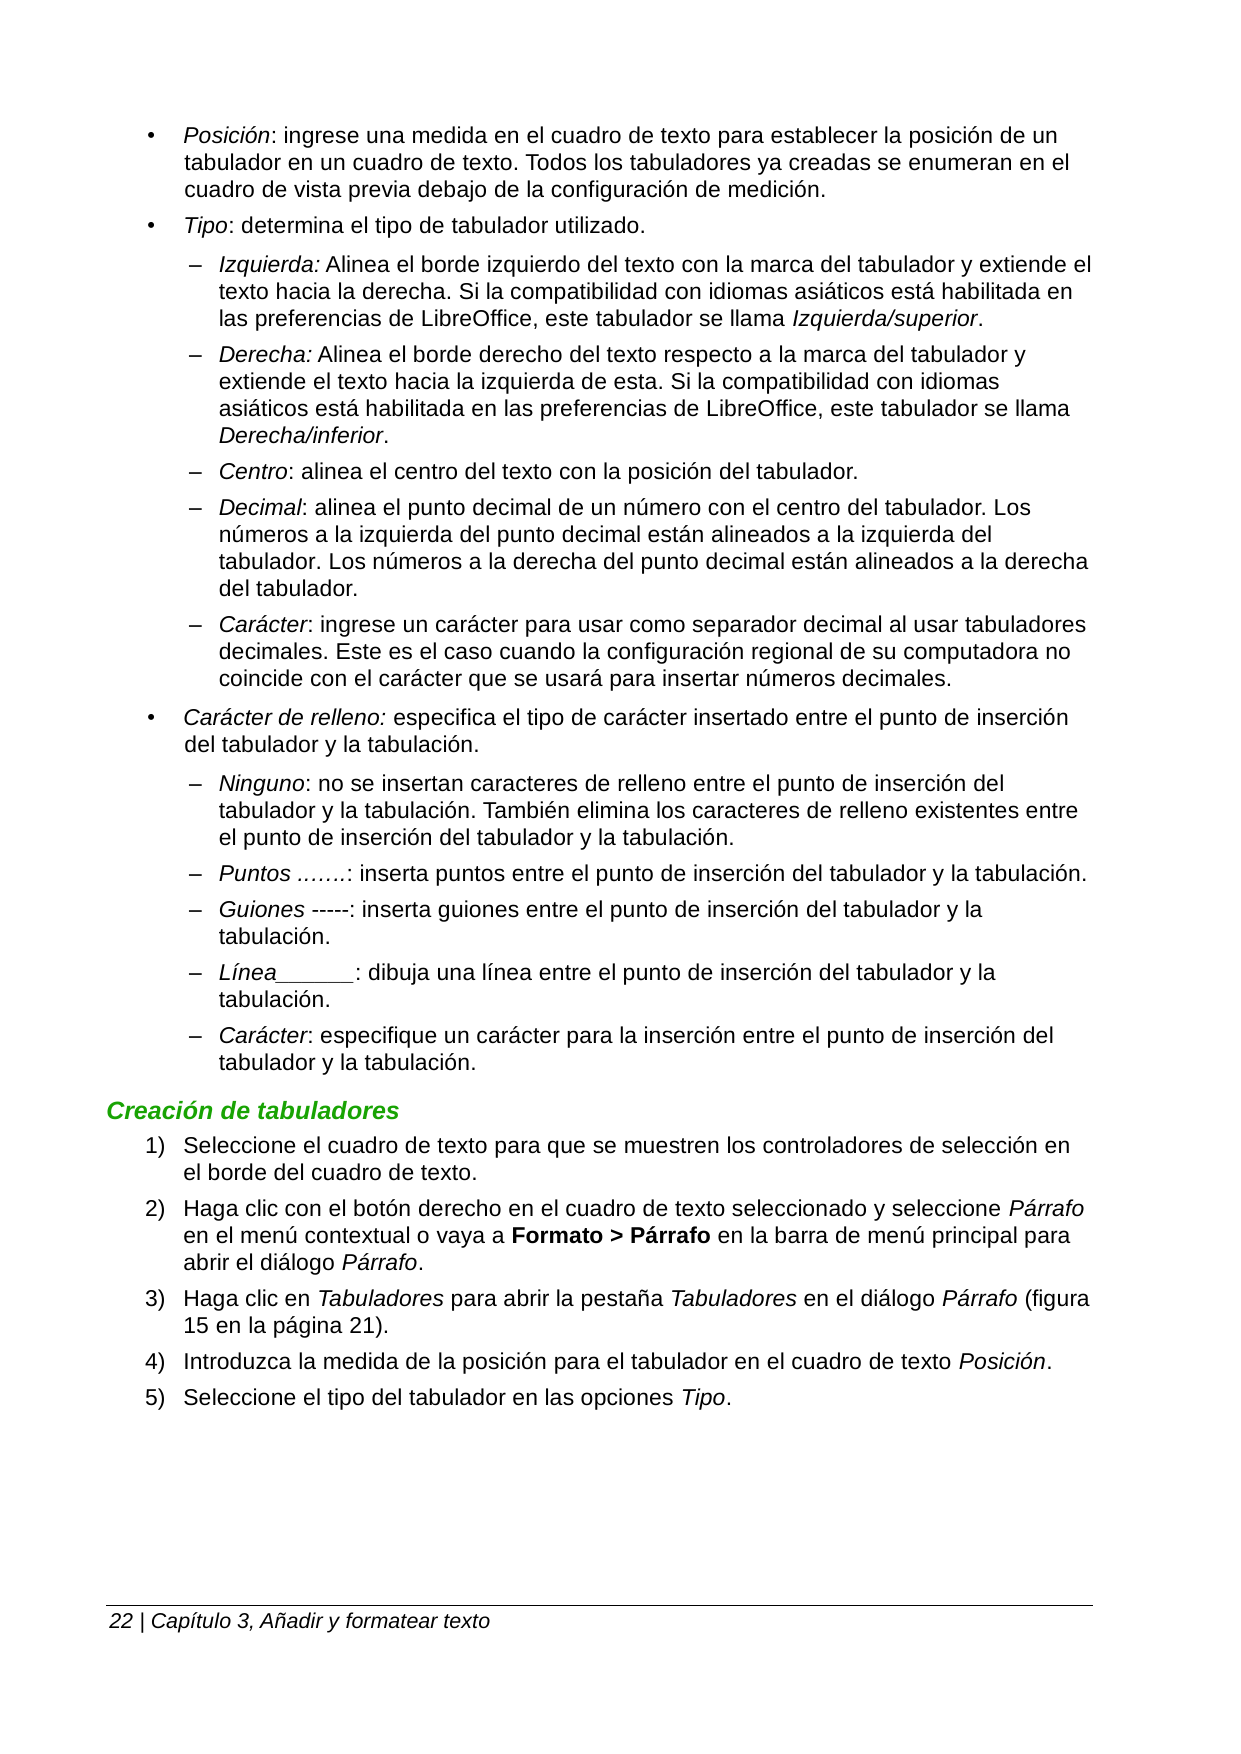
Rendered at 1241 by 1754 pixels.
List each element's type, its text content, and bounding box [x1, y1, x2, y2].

list Introduzca la medida de la posición para el tabulador en el cuadro de texto Posición. [165, 1347, 1093, 1374]
subtitle Creación de tabuladores [106, 1096, 1093, 1125]
list Centro: alinea el centro del texto con la posición del tabulador. [189, 457, 1093, 484]
list Derecha: Alinea el borde derecho del texto respecto a la marca del tabulador y extiende el texto hacia la izquierda de esta. Si la compatibilidad con idiomas asiáticos está habilitada en las preferencias de LibreOffice, este tabulador se llama Derecha/inferior. [189, 340, 1093, 448]
list Decimal: alinea el punto decimal de un número con el centro del tabulador. Los números a la izquierda del punto decimal están alineados a la izquierda del tabulador. Los números a la derecha del punto decimal están alineados a la derecha del tabulador. [189, 493, 1093, 602]
list Línea______: dibuja una línea entre el punto de inserción del tabulador y la tabulación. [189, 958, 1093, 1013]
list Carácter: ingrese un carácter para usar como separador decimal al usar tabuladores decimales. Este es el caso cuando la configuración regional de su computadora no coincide con el carácter que se usará para insertar números decimales. [189, 610, 1093, 692]
list Tipo: determina el tipo de tabulador utilizado. [144, 208, 1093, 241]
list Haga clic en Tabuladores para abrir la pestaña Tabuladores en el diálogo Párrafo (figura 15 en la página 21). [165, 1284, 1093, 1338]
list Seleccione el tipo del tabulador en las opciones Tipo. [165, 1383, 1093, 1410]
list Haga clic con el botón derecho en el cuadro de texto seleccionado y seleccione Párrafo en el menú contextual o vaya a Formato > Párrafo en la barra de menú principal para abrir el diálogo Párrafo. [165, 1194, 1093, 1276]
list Carácter: especifique un carácter para la inserción entre el punto de inserción del tabulador y la tabulación. [189, 1021, 1093, 1076]
list Puntos ..…..: inserta puntos entre el punto de inserción del tabulador y la tabulación. [189, 859, 1093, 887]
list Guiones -----: inserta guiones entre el punto de inserción del tabulador y la tabulación. [189, 895, 1093, 949]
list Seleccione el cuadro de texto para que se muestren los controladores de selección en el borde del cuadro de texto. [165, 1131, 1093, 1185]
list Ninguno: no se insertan caracteres de relleno entre el punto de inserción del tabulador y la tabulación. También elimina los caracteres de relleno existentes entre el punto de inserción del tabulador y la tabulación. [189, 769, 1093, 851]
list Carácter de relleno: especifica el tipo de carácter insertado entre el punto de inserción del tabulador y la tabulación. [144, 701, 1093, 761]
list Izquierda: Alinea el borde izquierdo del texto con la marca del tabulador y extiende el texto hacia la derecha. Si la compatibilidad con idiomas asiáticos está habilitada en las preferencias de LibreOffice, este tabulador se llama Izquierda/superior. [189, 250, 1093, 331]
list Posición: ingrese una medida en el cuadro de texto para establecer la posición de un tabulador en un cuadro de texto. Todos los tabuladores ya creadas se enumeran en el cuadro de vista previa debajo de la configuración de medición. [144, 118, 1093, 202]
